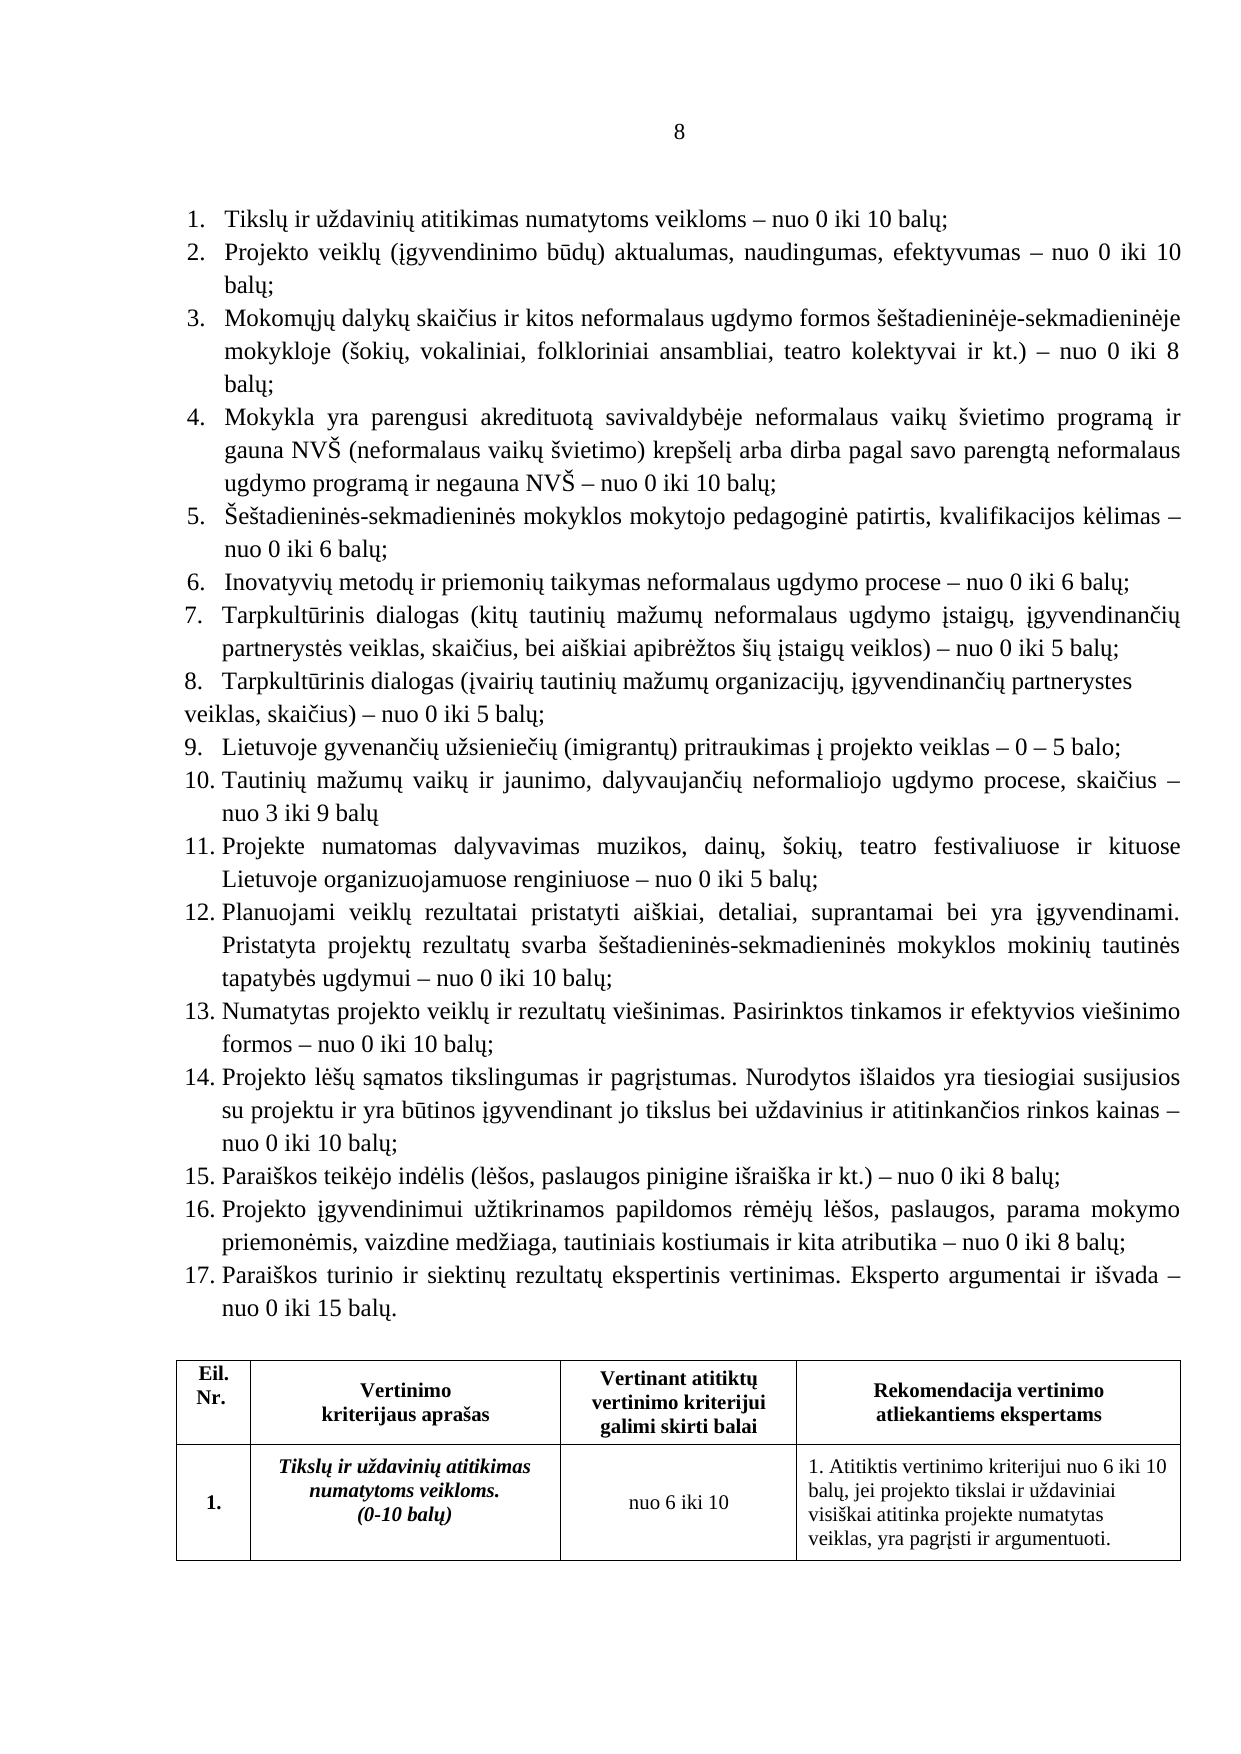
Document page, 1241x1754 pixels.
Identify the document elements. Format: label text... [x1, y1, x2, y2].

table_cell nuo 6 iki 10 [561, 1445, 796, 1560]
text 4. Mokykla yra parengusi akredituotą savivaldybėje neformalaus vaikų švietimo programą ir gauna NVŠ (neformalaus vaikų švietimo) krepšelį arba dirba pagal savo parengtą neformalaus ugdymo programą ir negauna NVŠ – nuo 0 iki 10 balų; [187, 402, 1181, 497]
text 14. Projekto lėšų sąmatos tikslingumas ir pagrįstumas. Nurodytos išlaidos yra tiesiogiai susijusios su projektu ir yra būtinos įgyvendinant jo tikslus bei uždavinius ir atitinkančios rinkos kainas – nuo 0 iki 10 balų; [184, 1062, 1181, 1157]
table_header Eil. Nr. [177, 1361, 250, 1443]
text 5. Šeštadieninės-sekmadieninės mokyklos mokytojo pedagoginė patirtis, kvalifikacijos kėlimas – nuo 0 iki 6 balų; [187, 501, 1181, 563]
text 6. Inovatyvių metodų ir priemonių taikymas neformalaus ugdymo procese – nuo 0 iki 6 balų; [187, 567, 1181, 596]
table_header Vertinant atitiktų vertinimo kriterijui galimi skirti balai [561, 1361, 796, 1443]
table_cell 1. [177, 1445, 250, 1560]
text 15. Paraiškos teikėjo indėlis (lėšos, paslaugos pinigine išraiška ir kt.) – nuo 0 iki 8 balų; [184, 1161, 1181, 1190]
text 17. Paraiškos turinio ir siektinų rezultatų ekspertinis vertinimas. Eksperto argumentai ir išvada – nuo 0 iki 15 balų. [184, 1261, 1181, 1322]
text 12. Planuojami veiklų rezultatai pristatyti aiškiai, detaliai, suprantamai bei yra įgyvendinami. Pristatyta projektų rezultatų svarba šeštadieninės-sekmadieninės mokyklos mokinių tautinės tapatybės ugdymui – nuo 0 iki 10 balų; [184, 897, 1181, 992]
table_cell 1. Atitiktis vertinimo kriterijui nuo 6 iki 10 balų, jei projekto tikslai ir uždaviniai visiškai atitinka projekte numatytas veiklas, yra pagrįsti ir argumentuoti. [797, 1445, 1180, 1560]
text 13. Numatytas projekto veiklų ir rezultatų viešinimas. Pasirinktos tinkamos ir efektyvios viešinimo formos – nuo 0 iki 10 balų; [184, 996, 1181, 1058]
table_cell Tikslų ir uždavinių atitikimas numatytoms veikloms. (0-10 balų) [251, 1445, 560, 1560]
text 10. Tautinių mažumų vaikų ir jaunimo, dalyvaujančių neformaliojo ugdymo procese, skaičius – nuo 3 iki 9 balų [184, 765, 1181, 827]
text 11. Projekte numatomas dalyvavimas muzikos, dainų, šokių, teatro festivaliuose ir kituose Lietuvoje organizuojamuose renginiuose – nuo 0 iki 5 balų; [184, 831, 1181, 893]
table_header Vertinimo kriterijaus aprašas [251, 1361, 560, 1443]
text 16. Projekto įgyvendinimui užtikrinamos papildomos rėmėjų lėšos, paslaugos, parama mokymo priemonėmis, vaizdine medžiaga, tautiniais kostiumais ir kita atributika – nuo 0 iki 8 balų; [184, 1194, 1181, 1256]
text 9. Lietuvoje gyvenančių užsieniečių (imigrantų) pritraukimas į projekto veiklas – 0 – 5 balo; [184, 732, 1181, 761]
text 2. Projekto veiklų (įgyvendinimo būdų) aktualumas, naudingumas, efektyvumas – nuo 0 iki 10 balų; [187, 237, 1181, 299]
text 3. Mokomųjų dalykų skaičius ir kitos neformalaus ugdymo formos šeštadieninėje-sekmadieninėje mokykloje (šokių, vokaliniai, folkloriniai ansambliai, teatro kolektyvai ir kt.) – nuo 0 iki 8 balų; [187, 303, 1181, 398]
text 8. Tarpkultūrinis dialogas (įvairių tautinių mažumų organizacijų, įgyvendinančių partnerystes [184, 666, 1181, 695]
table_header Rekomendacija vertinimo atliekantiems ekspertams [797, 1361, 1180, 1443]
text 1. Tikslų ir uždavinių atitikimas numatytoms veikloms – nuo 0 iki 10 balų; [187, 204, 1181, 233]
text 7. Tarpkultūrinis dialogas (kitų tautinių mažumų neformalaus ugdymo įstaigų, įgyvendinančių partnerystės veiklas, skaičius, bei aiškiai apibrėžtos šių įstaigų veiklos) – nuo 0 iki 5 balų; [184, 600, 1181, 662]
text veiklas, skaičius) – nuo 0 iki 5 balų; [184, 699, 1181, 728]
